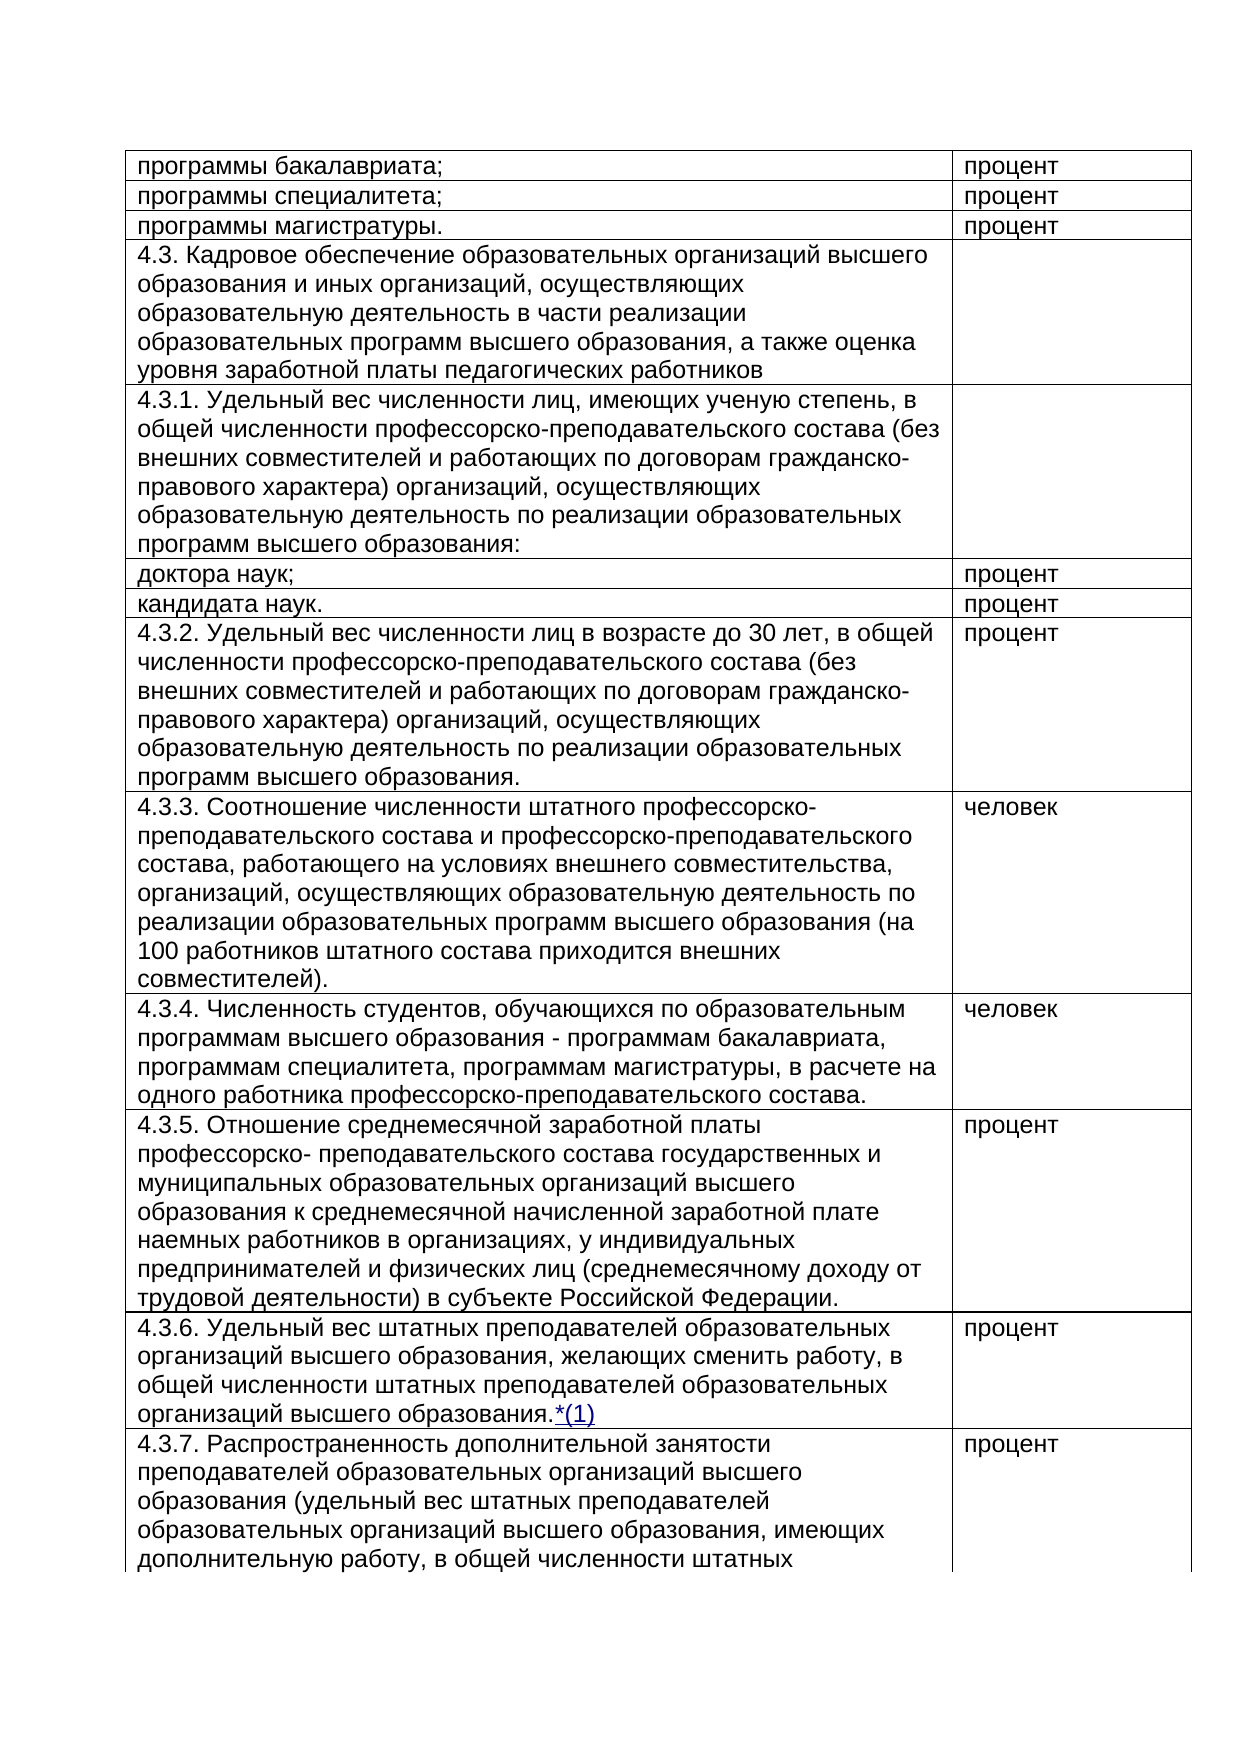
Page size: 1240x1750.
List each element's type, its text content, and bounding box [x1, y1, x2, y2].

table_cell 4.3.5. Отношение среднемесячной заработной платы профессорско- преподавательского состава государственных и муниципальных образовательных организаций высшего образования к среднемесячной начисленной заработной плате наемных работников в организациях, у индивидуальных предпринимателей и физических лиц (среднемесячному доходу от трудовой деятельности) в субъекте Российской Федерации. [126, 1110, 952, 1311]
table_cell программы специалитета; [126, 181, 952, 209]
table_cell доктора наук; [126, 559, 952, 587]
table_cell программы магистратуры. [126, 211, 952, 239]
table_cell процент [953, 618, 1191, 791]
table_cell процент [953, 1110, 1191, 1311]
table_cell процент [953, 1429, 1191, 1572]
table_cell кандидата наук. [126, 589, 952, 617]
table_cell процент [953, 589, 1191, 617]
table_cell человек [953, 792, 1191, 993]
table_cell процент [953, 181, 1191, 209]
table_cell [953, 240, 1191, 384]
table_cell 4.3.7. Распространенность дополнительной занятости преподавателей образовательных организаций высшего образования (удельный вес штатных преподавателей образовательных организаций высшего образования, имеющих дополнительную работу, в общей численности штатных [126, 1429, 952, 1572]
table_cell процент [953, 151, 1191, 180]
table_cell 4.3.1. Удельный вес численности лиц, имеющих ученую степень, в общей численности профессорско-преподавательского состава (без внешних совместителей и работающих по договорам гражданско-правового характера) организаций, осуществляющих образовательную деятельность по реализации образовательных программ высшего образования: [126, 385, 952, 558]
table_cell процент [953, 211, 1191, 239]
table_cell [953, 385, 1191, 558]
table_cell процент [953, 1313, 1191, 1427]
table_cell процент [953, 559, 1191, 587]
table_cell 4.3. Кадровое обеспечение образовательных организаций высшего образования и иных организаций, осуществляющих образовательную деятельность в части реализации образовательных программ высшего образования, а также оценка уровня заработной платы педагогических работников [126, 240, 952, 384]
table_cell человек [953, 994, 1191, 1109]
table_cell 4.3.2. Удельный вес численности лиц в возрасте до 30 лет, в общей численности профессорско-преподавательского состава (без внешних совместителей и работающих по договорам гражданско-правового характера) организаций, осуществляющих образовательную деятельность по реализации образовательных программ высшего образования. [126, 618, 952, 791]
table_cell программы бакалавриата; [126, 151, 952, 180]
table_cell 4.3.6. Удельный вес штатных преподавателей образовательных организаций высшего образования, желающих сменить работу, в общей численности штатных преподавателей образовательных организаций высшего образования.*(1) [126, 1313, 952, 1427]
table_cell 4.3.3. Соотношение численности штатного профессорско-преподавательского состава и профессорско-преподавательского состава, работающего на условиях внешнего совместительства, организаций, осуществляющих образовательную деятельность по реализации образовательных программ высшего образования (на 100 работников штатного состава приходится внешних совместителей). [126, 792, 952, 993]
table_cell 4.3.4. Численность студентов, обучающихся по образовательным программам высшего образования - программам бакалавриата, программам специалитета, программам магистратуры, в расчете на одного работника профессорско-преподавательского состава. [126, 994, 952, 1109]
